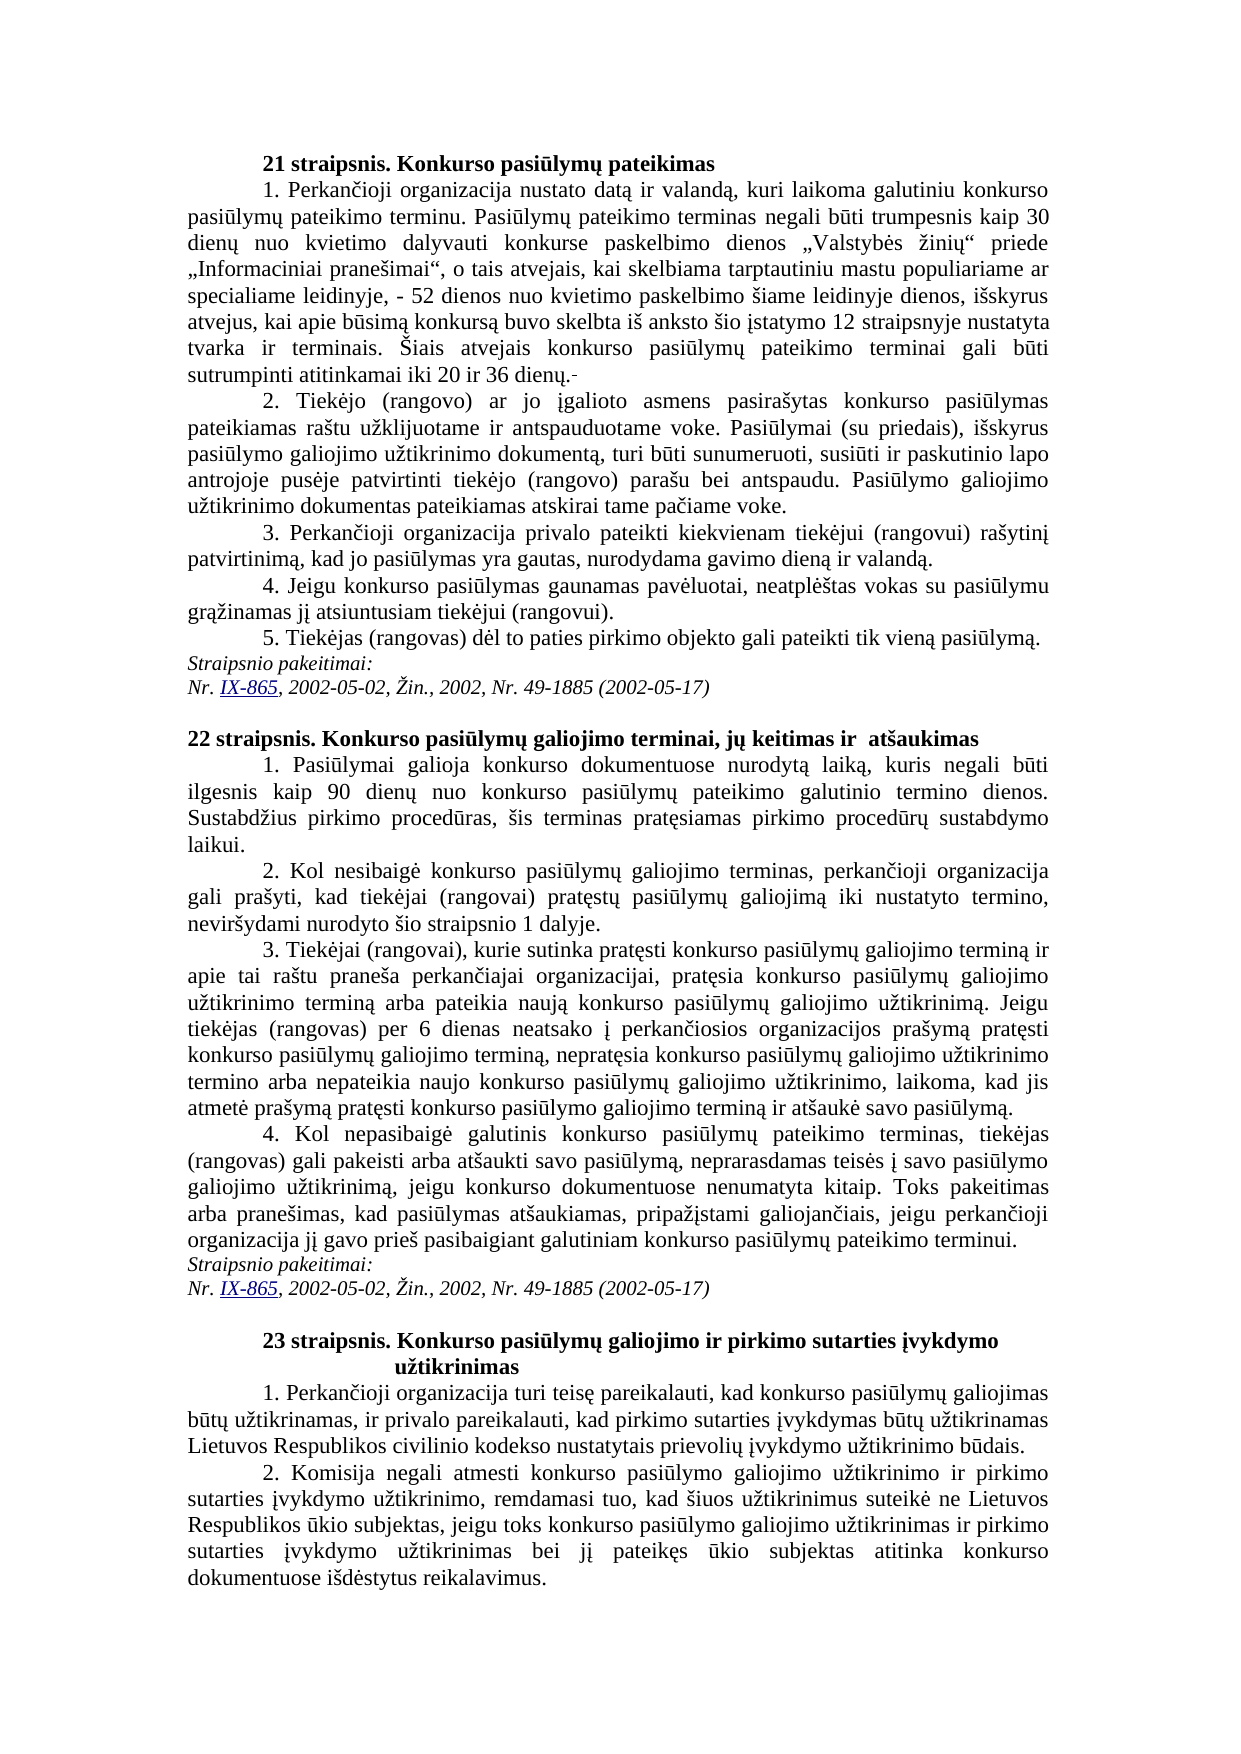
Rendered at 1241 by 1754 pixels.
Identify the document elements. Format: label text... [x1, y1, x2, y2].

text 1. Perkančioji organizacija turi teisę pareikalauti, kad konkurso pasiūlymų galiojimas būtų užtikrinamas, ir privalo pareikalauti, kad pirkimo sutarties įvykdymas būtų užtikrinamas Lietuvos Respublikos civilinio kodekso nustatytais prievolių įvykdymo užtikrinimo būdais. [187, 1379, 1050, 1458]
text 21 straipsnis. Konkurso pasiūlymų pateikimas [187, 150, 1050, 176]
text 22 straipsnis. Konkurso pasiūlymų galiojimo terminai, jų keitimas ir atšaukimas [187, 725, 1050, 752]
text 3. Tiekėjai (rangovai), kurie sutinka pratęsti konkurso pasiūlymų galiojimo terminą ir apie tai raštu praneša perkančiajai organizacijai, pratęsia konkurso pasiūlymų galiojimo užtikrinimo terminą arba pateikia naują konkurso pasiūlymų galiojimo užtikrinimą. Jeigu tiekėjas (rangovas) per 6 dienas neatsako į perkančiosios organizacijos prašymą pratęsti konkurso pasiūlymų galiojimo terminą, nepratęsia konkurso pasiūlymų galiojimo užtikrinimo termino arba nepateikia naujo konkurso pasiūlymų galiojimo užtikrinimo, laikoma, kad jis atmetė prašymą pratęsti konkurso pasiūlymo galiojimo terminą ir atšaukė savo pasiūlymą. [187, 936, 1050, 1121]
text užtikrinimas [394, 1353, 1050, 1379]
text 2. Kol nesibaigė konkurso pasiūlymų galiojimo terminas, perkančioji organizacija gali prašyti, kad tiekėjai (rangovai) pratęstų pasiūlymų galiojimą iki nustatyto termino, neviršydami nurodyto šio straipsnio 1 dalyje. [187, 857, 1050, 936]
text Straipsnio pakeitimai: [187, 1252, 1050, 1276]
text 1. Pasiūlymai galioja konkurso dokumentuose nurodytą laiką, kuris negali būti ilgesnis kaip 90 dienų nuo konkurso pasiūlymų pateikimo galutinio termino dienos. Sustabdžius pirkimo procedūras, šis terminas pratęsiamas pirkimo procedūrų sustabdymo laikui. [187, 752, 1050, 857]
text 23 straipsnis. Konkurso pasiūlymų galiojimo ir pirkimo sutarties įvykdymo [262, 1327, 1050, 1353]
text Nr. IX-865, 2002-05-02, Žin., 2002, Nr. 49-1885 (2002-05-17) [187, 675, 1050, 699]
text Straipsnio pakeitimai: [187, 651, 1050, 675]
text 2. Tiekėjo (rangovo) ar jo įgalioto asmens pasirašytas konkurso pasiūlymas pateikiamas raštu užklijuotame ir antspauduotame voke. Pasiūlymai (su priedais), išskyrus pasiūlymo galiojimo užtikrinimo dokumentą, turi būti sunumeruoti, susiūti ir paskutinio lapo antrojoje pusėje patvirtinti tiekėjo (rangovo) parašu bei antspaudu. Pasiūlymo galiojimo užtikrinimo dokumentas pateikiamas atskirai tame pačiame voke. [187, 387, 1050, 519]
text 5. Tiekėjas (rangovas) dėl to paties pirkimo objekto gali pateikti tik vieną pasiūlymą. [187, 624, 1050, 651]
text 4. Jeigu konkurso pasiūlymas gaunamas pavėluotai, neatplėštas vokas su pasiūlymu grąžinamas jį atsiuntusiam tiekėjui (rangovui). [187, 572, 1050, 624]
text Nr. IX-865, 2002-05-02, Žin., 2002, Nr. 49-1885 (2002-05-17) [187, 1276, 1050, 1300]
text 4. Kol nepasibaigė galutinis konkurso pasiūlymų pateikimo terminas, tiekėjas (rangovas) gali pakeisti arba atšaukti savo pasiūlymą, neprarasdamas teisės į savo pasiūlymo galiojimo užtikrinimą, jeigu konkurso dokumentuose nenumatyta kitaip. Toks pakeitimas arba pranešimas, kad pasiūlymas atšaukiamas, pripažįstami galiojančiais, jeigu perkančioji organizacija jį gavo prieš pasibaigiant galutiniam konkurso pasiūlymų pateikimo terminui. [187, 1121, 1050, 1252]
text 2. Komisija negali atmesti konkurso pasiūlymo galiojimo užtikrinimo ir pirkimo sutarties įvykdymo užtikrinimo, remdamasi tuo, kad šiuos užtikrinimus suteikė ne Lietuvos Respublikos ūkio subjektas, jeigu toks konkurso pasiūlymo galiojimo užtikrinimas ir pirkimo sutarties įvykdymo užtikrinimas bei jį pateikęs ūkio subjektas atitinka konkurso dokumentuose išdėstytus reikalavimus. [187, 1458, 1050, 1590]
text 1. Perkančioji organizacija nustato datą ir valandą, kuri laikoma galutiniu konkurso pasiūlymų pateikimo terminu. Pasiūlymų pateikimo terminas negali būti trumpesnis kaip 30 dienų nuo kvietimo dalyvauti konkurse paskelbimo dienos „Valstybės žinių“ priede „Informaciniai pranešimai“, o tais atvejais, kai skelbiama tarptautiniu mastu populiariame ar specialiame leidinyje, - 52 dienos nuo kvietimo paskelbimo šiame leidinyje dienos, išskyrus atvejus, kai apie būsimą konkursą buvo skelbta iš anksto šio įstatymo 12 straipsnyje nustatyta tvarka ir terminais. Šiais atvejais konkurso pasiūlymų pateikimo terminai gali būti sutrumpinti atitinkamai iki 20 ir 36 dienų. [187, 176, 1050, 387]
text 3. Perkančioji organizacija privalo pateikti kiekvienam tiekėjui (rangovui) rašytinį patvirtinimą, kad jo pasiūlymas yra gautas, nurodydama gavimo dieną ir valandą. [187, 519, 1050, 572]
